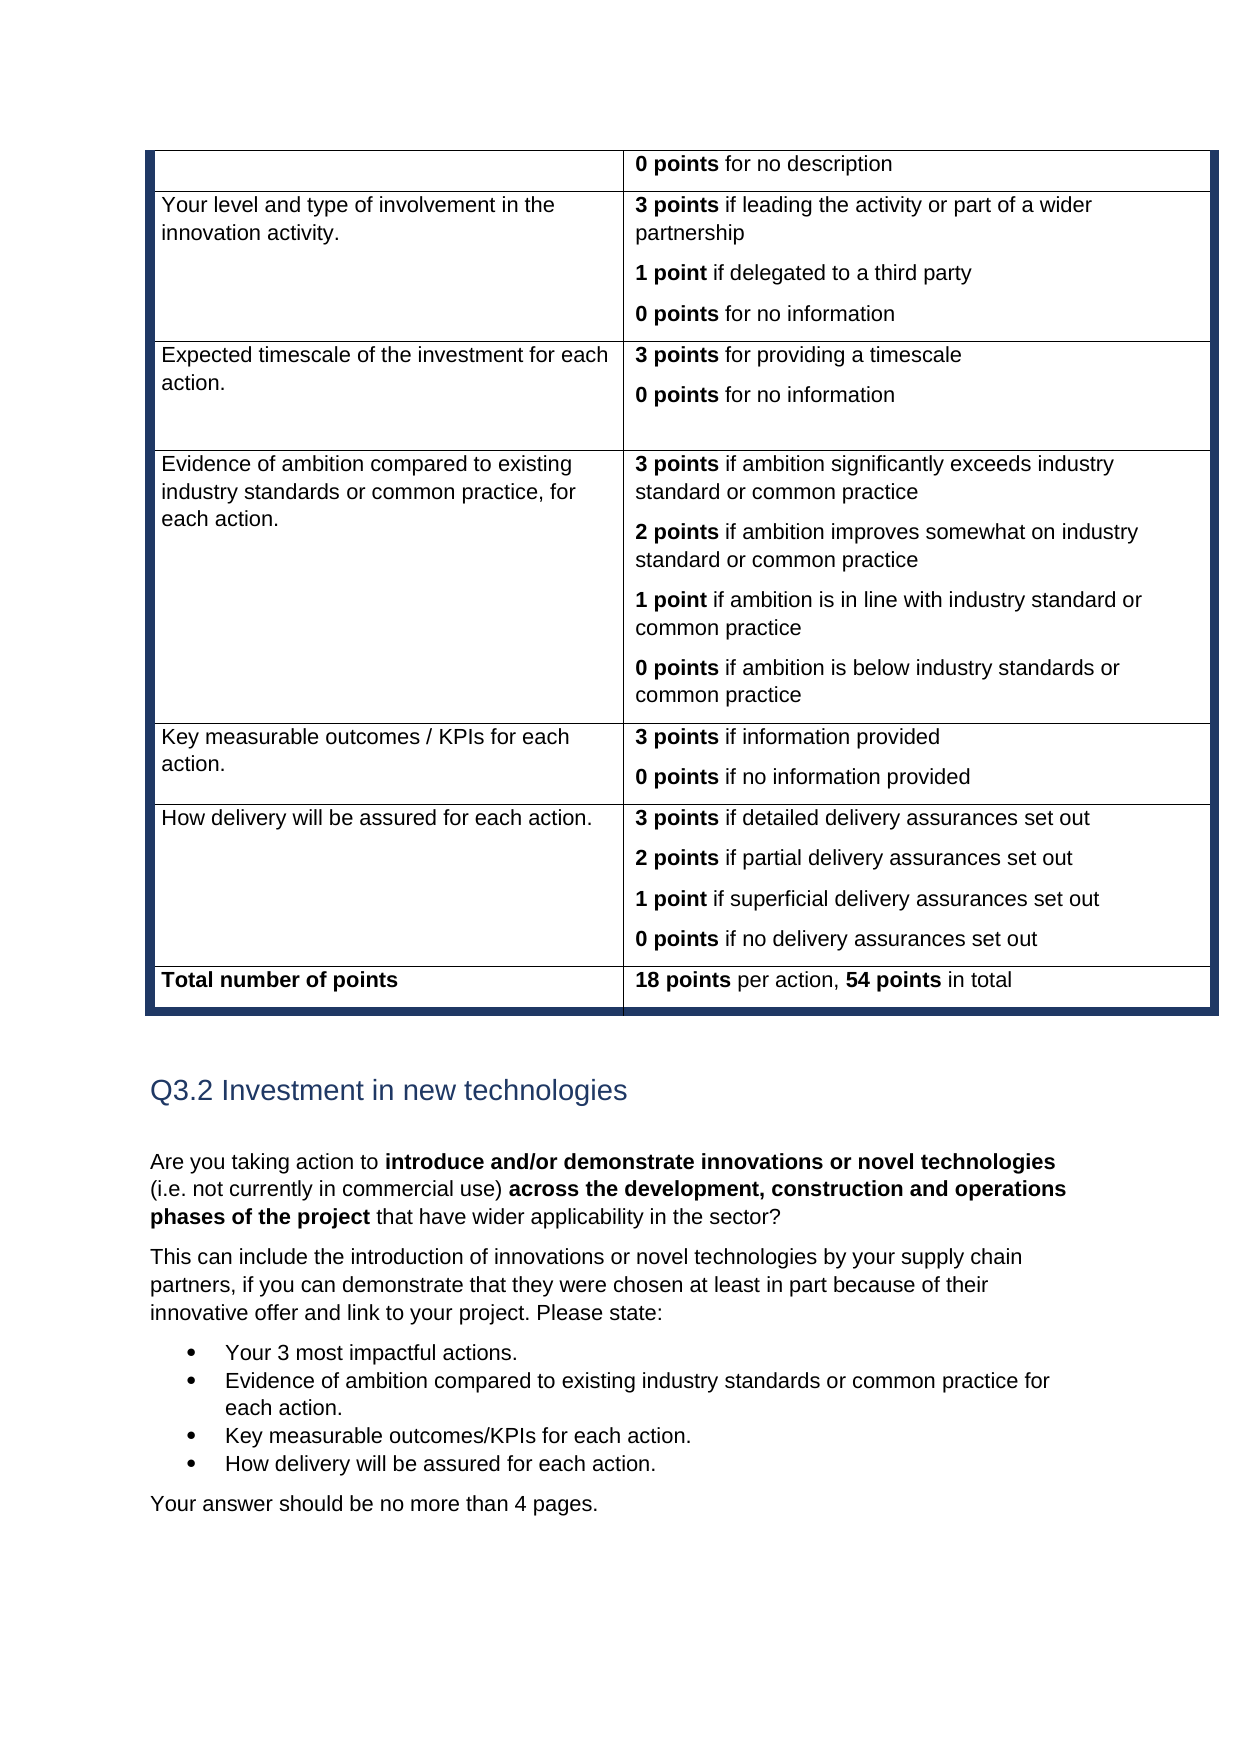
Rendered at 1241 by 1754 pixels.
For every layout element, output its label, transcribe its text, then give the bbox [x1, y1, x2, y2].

table_cell 3 points if information provided 0 points if no information provided [624, 724, 1210, 804]
list Your 3 most impactful actions. [187, 1340, 1090, 1365]
table_cell Key measurable outcomes / KPIs for each action. [155, 724, 623, 804]
table_cell 18 points per action, 54 points in total [624, 967, 1210, 1007]
text Your answer should be no more than 4 pages. [150, 1491, 1090, 1516]
table_cell 0 points for no description [624, 151, 1210, 191]
table_cell 3 points if leading the activity or part of a wider partnership 1 point if delegated to a third party 0 points for no information [624, 192, 1210, 341]
table_cell 3 points for providing a timescale 0 points for no information [624, 342, 1210, 450]
table_cell 3 points if ambition significantly exceeds industry standard or common practice 2 points if ambition improves somewhat on industry standard or common practice 1 point if ambition is in line with industry standard or common practice 0 points if ambition is below industry standards or common practice [624, 451, 1210, 722]
table_cell Evidence of ambition compared to existing industry standards or common practice, for each action. [155, 451, 623, 722]
list How delivery will be assured for each action. [187, 1451, 1090, 1476]
list Key measurable outcomes/KPIs for each action. [187, 1423, 1090, 1448]
table_cell [155, 151, 623, 191]
subtitle Q3.2 Investment in new technologies [150, 1073, 1090, 1107]
text This can include the introduction of innovations or novel technologies by your supply chain partners, if you can demonstrate that they were chosen at least in part because of their innovative offer and link to your project. Please state: [150, 1244, 1090, 1325]
text Are you taking action to introduce and/or demonstrate innovations or novel technologies (i.e. not currently in commercial use) across the development, construction and operations phases of the project that have wider applicability in the sector? [150, 1149, 1090, 1229]
table_cell Total number of points [155, 967, 623, 1007]
list Evidence of ambition compared to existing industry standards or common practice for each action. [187, 1368, 1090, 1421]
table_cell 3 points if detailed delivery assurances set out 2 points if partial delivery assurances set out 1 point if superficial delivery assurances set out 0 points if no delivery assurances set out [624, 805, 1210, 966]
table_cell Your level and type of involvement in the innovation activity. [155, 192, 623, 341]
table_cell How delivery will be assured for each action. [155, 805, 623, 966]
table_cell Expected timescale of the investment for each action. [155, 342, 623, 450]
